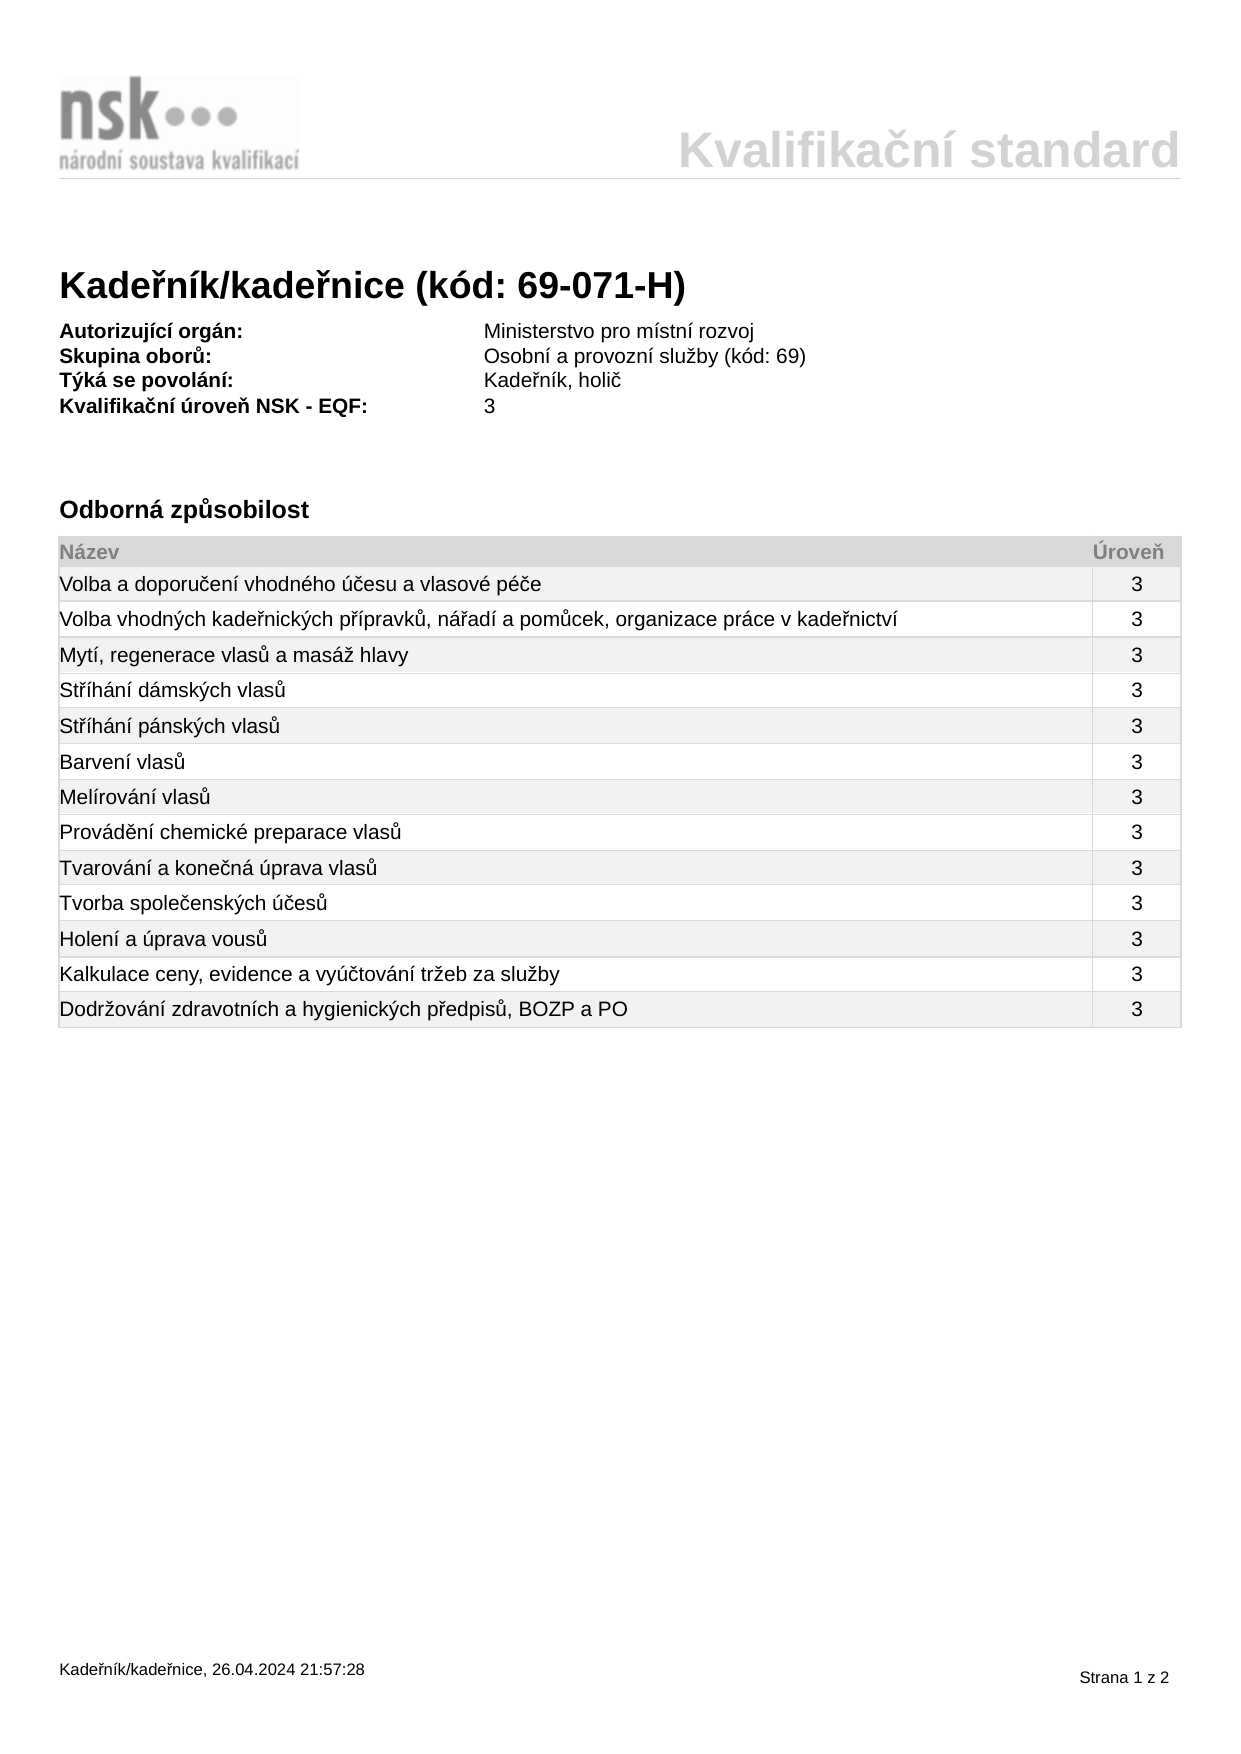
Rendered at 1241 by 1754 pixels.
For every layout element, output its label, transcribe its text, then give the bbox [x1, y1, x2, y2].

table_cell 3 [1093, 885, 1180, 920]
table_cell [59, 172, 483, 178]
table_cell Dodržování zdravotních a hygienických předpisů, BOZP a PO [60, 992, 1092, 1027]
table_cell Kadeřník, holič [484, 368, 1181, 393]
table_cell Barvení vlasů [60, 744, 1092, 779]
table_cell [484, 196, 620, 224]
table_cell [626, 1028, 862, 1327]
table_cell [59, 196, 483, 224]
table_cell [484, 1327, 620, 1493]
table_cell [626, 1493, 862, 1659]
table_cell [59, 307, 483, 319]
table_cell [862, 524, 1093, 536]
table_cell [1169, 1028, 1181, 1327]
table_cell Volba a doporučení vhodného účesu a vlasové péče [60, 567, 1092, 600]
table_cell 3 [1093, 921, 1180, 956]
table_cell 3 [1093, 708, 1180, 743]
table_cell 3 [1093, 815, 1180, 849]
table_cell Kadeřník/kadeřnice (kód: 69-071-H) [59, 224, 1181, 307]
table_cell [484, 172, 620, 178]
table_cell [484, 418, 620, 489]
table_cell 3 [1093, 992, 1180, 1027]
table_cell [862, 1028, 1093, 1327]
table_cell Autorizující orgán: [59, 319, 483, 343]
table_cell [862, 1327, 1093, 1493]
table_cell [1093, 418, 1169, 489]
table_cell [620, 196, 626, 224]
picture [58, 59, 621, 172]
table_cell 3 [1093, 958, 1180, 991]
table_cell Melírování vlasů [60, 780, 1092, 813]
table_cell [620, 1028, 626, 1327]
table_cell Stříhání pánských vlasů [60, 708, 1092, 743]
table_cell 3 [1093, 674, 1180, 707]
table_cell Volba vhodných kadeřnických přípravků, nářadí a pomůcek, organizace práce v kadeřnictví [60, 602, 1092, 636]
table_cell [620, 1327, 626, 1493]
table_cell [862, 418, 1093, 489]
table_cell [1169, 196, 1181, 224]
table_cell [59, 1327, 483, 1493]
table_cell [626, 196, 862, 224]
table_cell Úroveň [1093, 537, 1180, 566]
table_cell [1093, 1327, 1169, 1493]
table_cell [620, 1493, 626, 1659]
table_cell 3 [1093, 780, 1180, 813]
table_cell [1169, 307, 1181, 319]
table_cell [59, 1028, 483, 1327]
table_cell [862, 1493, 1093, 1659]
table_cell Tvorba společenských účesů [60, 885, 1092, 920]
table_cell Skupina oborů: [59, 344, 483, 368]
table_cell Provádění chemické preparace vlasů [60, 815, 1092, 849]
table_cell [1093, 1028, 1169, 1327]
table_cell [620, 307, 626, 319]
table_cell [1169, 524, 1181, 536]
table_cell Strana 1 z 2 [862, 1660, 1169, 1696]
table_cell [1093, 524, 1169, 536]
table_cell 3 [1093, 744, 1180, 779]
table_cell Ministerstvo pro místní rozvoj [484, 319, 1181, 344]
table_cell Mytí, regenerace vlasů a masáž hlavy [60, 638, 1092, 672]
table_cell [626, 524, 862, 536]
table_cell [626, 418, 862, 489]
table_cell Název [60, 537, 1092, 566]
table_cell [626, 307, 862, 319]
table_cell Osobní a provozní služby (kód: 69) [484, 344, 1181, 368]
table_cell [620, 418, 626, 489]
table_cell Odborná způsobilost [59, 489, 1181, 524]
table_cell [1093, 307, 1169, 319]
table_cell 3 [484, 394, 1181, 417]
table_header Kvalifikační standard [626, 59, 1181, 178]
table_cell [59, 524, 483, 536]
table_cell 3 [1093, 638, 1180, 672]
table_cell [484, 524, 620, 536]
table_cell [1169, 418, 1181, 489]
table_header [621, 59, 626, 172]
table_cell [1093, 1493, 1169, 1659]
table_cell [484, 1493, 620, 1659]
table_cell [626, 1327, 862, 1493]
table_cell Kalkulace ceny, evidence a vyúčtování tržeb za služby [60, 958, 1092, 991]
table_cell [862, 196, 1093, 224]
table_cell Kvalifikační úroveň NSK - EQF: [59, 394, 483, 417]
table_cell [1169, 1493, 1181, 1659]
table_cell [862, 307, 1093, 319]
table_cell 3 [1093, 567, 1180, 600]
table_cell [59, 1493, 483, 1659]
table_cell Kadeřník/kadeřnice, 26.04.2024 21:57:28 [59, 1660, 862, 1696]
table_cell [59, 418, 483, 489]
table_cell [1169, 1660, 1181, 1696]
table_cell 3 [1093, 851, 1180, 884]
table_cell Týká se povolání: [59, 368, 483, 392]
table_cell [484, 307, 620, 319]
table_cell Holení a úprava vousů [60, 921, 1092, 956]
table_cell Tvarování a konečná úprava vlasů [60, 851, 1092, 884]
table_cell Stříhání dámských vlasů [60, 674, 1092, 707]
table_cell [484, 1028, 620, 1327]
table_cell [1093, 196, 1169, 224]
table_cell [620, 524, 626, 536]
table_cell 3 [1093, 602, 1180, 636]
table_cell [1169, 1327, 1181, 1493]
table_cell [59, 179, 1181, 196]
